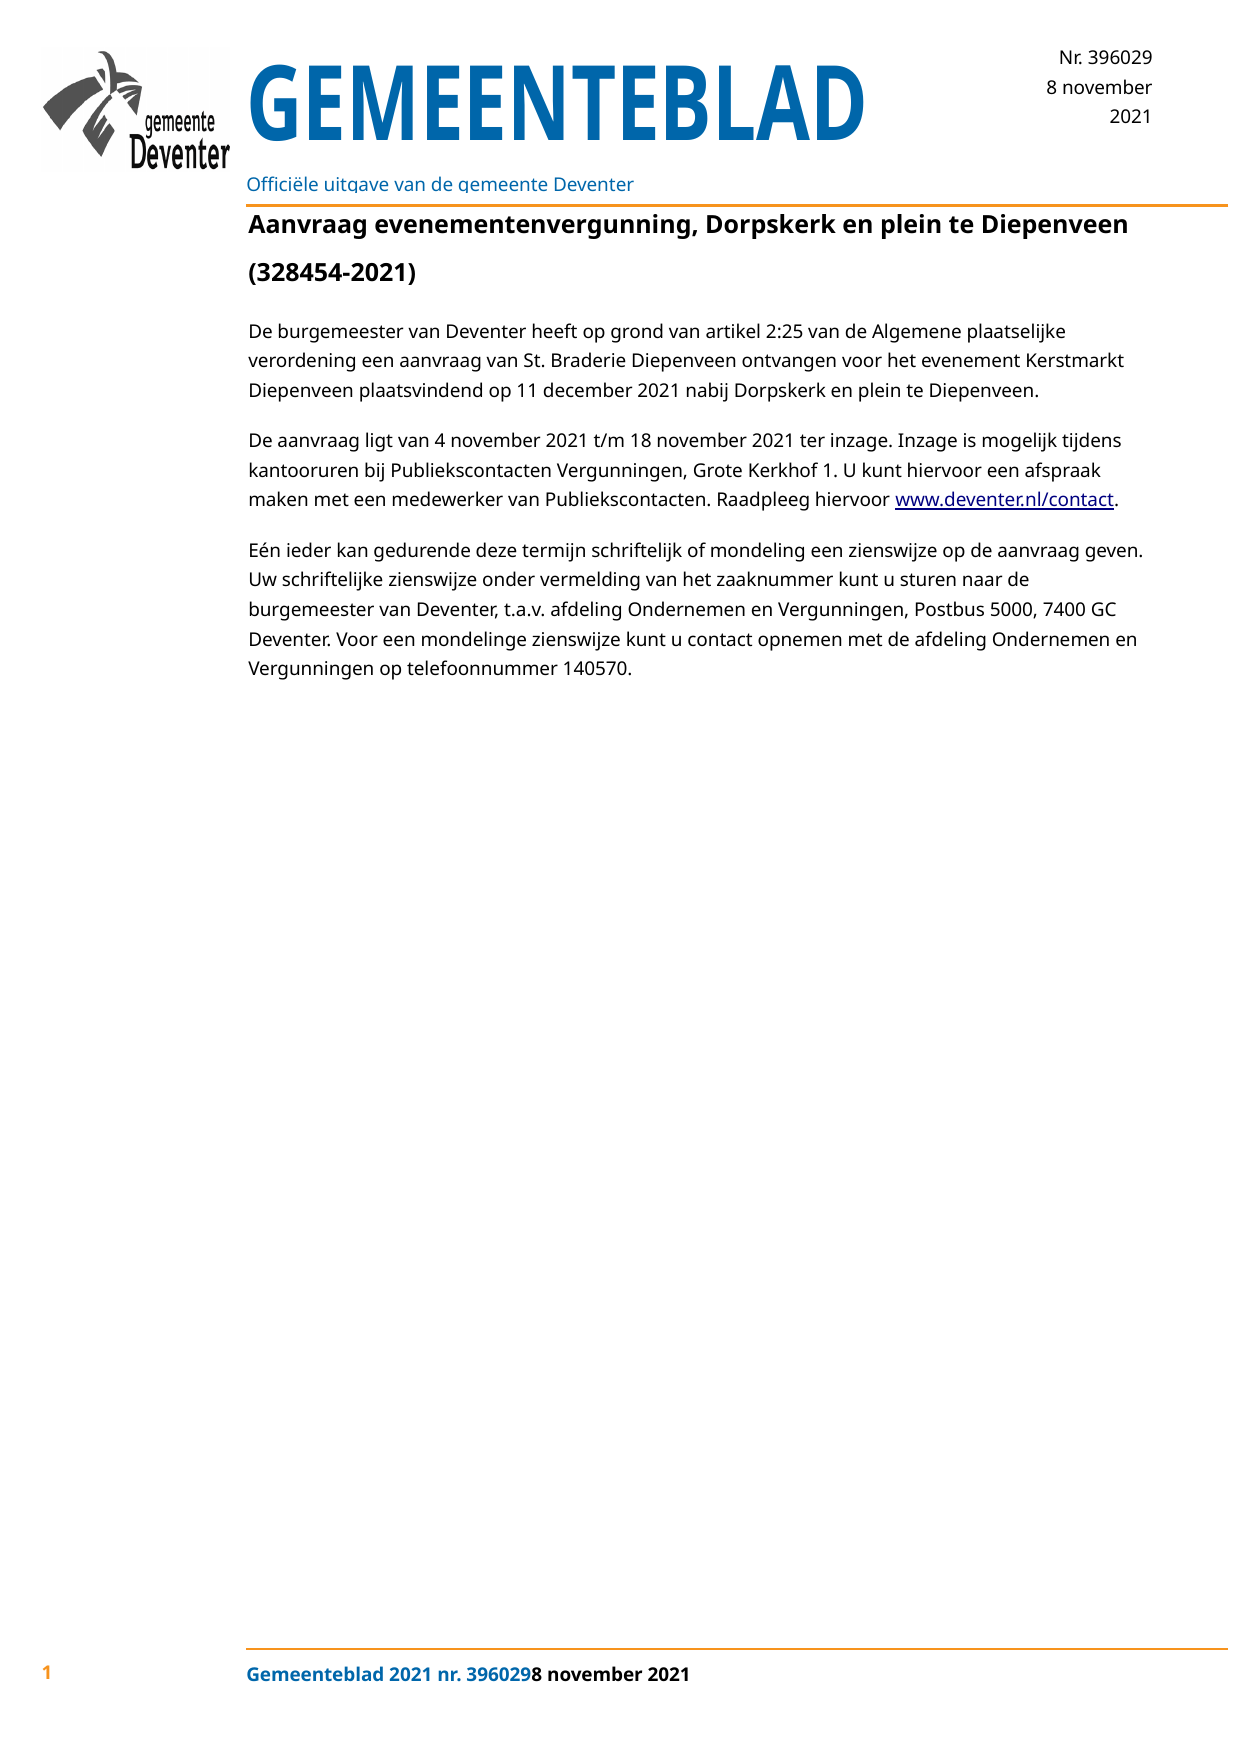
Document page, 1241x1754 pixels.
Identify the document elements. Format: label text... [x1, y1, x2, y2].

text De aanvraag ligt van 4 november 2021 t/m 18 november 2021 ter inzage. Inzage is mogelijk tijdens kantooruren bij Publiekscontacten Vergunningen, Grote Kerkhof 1. U kunt hiervoor een afspraak maken met een medewerker van Publiekscontacten. Raadpleeg hiervoor www.deventer.nl/contact. [248, 427, 1152, 512]
picture [41, 47, 231, 172]
text De burgemeester van Deventer heeft op grond van artikel 2:25 van de Algemene plaatselijke verordening een aanvraag van St. Braderie Diepenveen ontvangen voor het evenement Kerstmarkt Diepenveen plaatsvindend op 11 december 2021 nabij Dorpskerk en plein te Diepenveen. [248, 318, 1152, 403]
text Eén ieder kan gedurende deze termijn schriftelijk of mondeling een zienswijze op de aanvraag geven. Uw schriftelijke zienswijze onder vermelding van het zaaknummer kunt u sturen naar de burgemeester van Deventer, t.a.v. afdeling Ondernemen en Vergunningen, Postbus 5000, 7400 GC Deventer. Voor een mondelinge zienswijze kunt u contact opnemen met de afdeling Ondernemen en Vergunningen op telefoonnummer 140570. [248, 537, 1152, 681]
text Aanvraag evenementenvergunning, Dorpskerk en plein te Diepenveen (328454-2021) [248, 207, 1152, 288]
